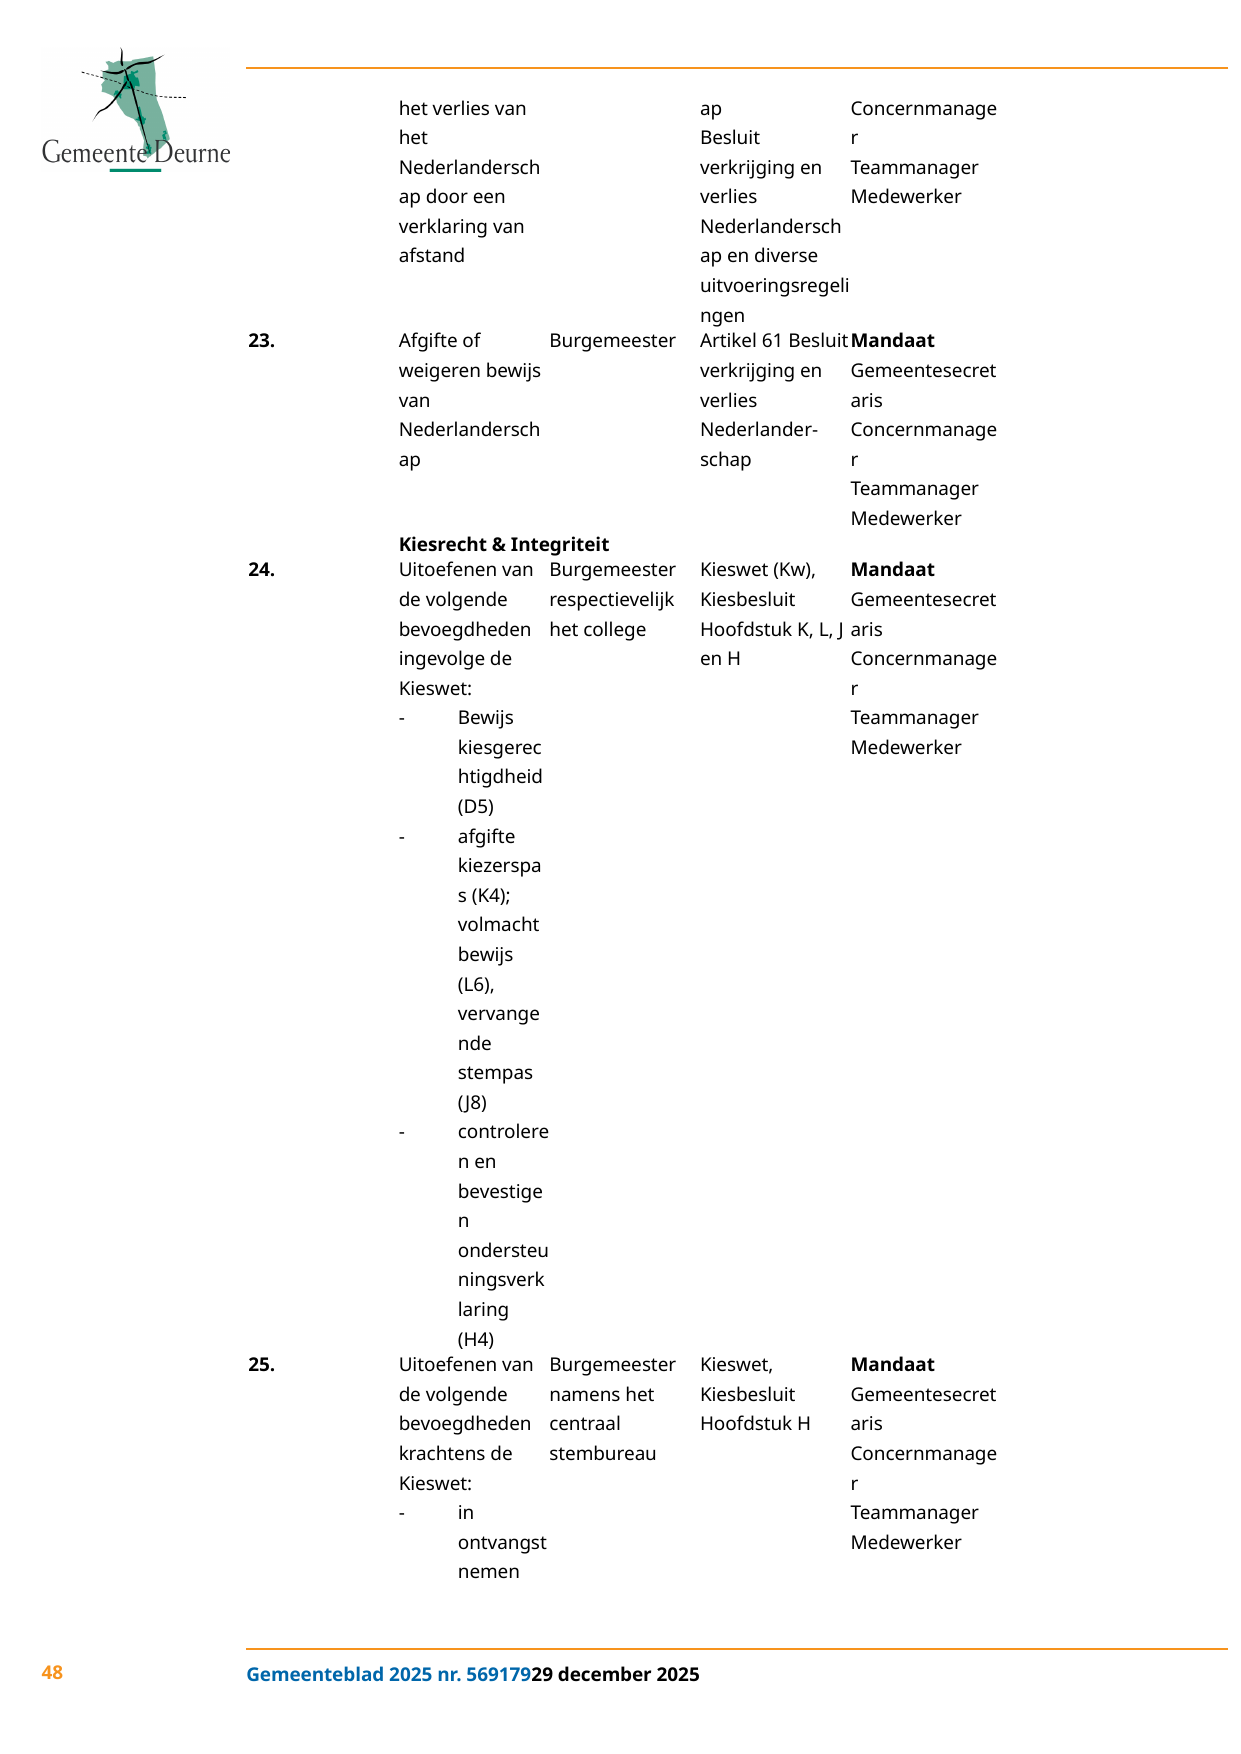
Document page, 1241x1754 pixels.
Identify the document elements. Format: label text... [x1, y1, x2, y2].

table_cell 24. [248, 557, 398, 1351]
table_cell Afgifte of weigeren bewijs van Nederlanderschap [399, 328, 549, 531]
table_cell [1001, 95, 1152, 328]
table_cell [248, 95, 398, 328]
table_cell Burgemeester respectievelijk het college [549, 557, 700, 1351]
table_cell [1001, 328, 1152, 531]
table_cell [549, 95, 700, 328]
table_cell [248, 531, 398, 557]
table_cell 25. [248, 1351, 398, 1584]
table_cell Uitoefenen van de volgende bevoegdheden ingevolge de Kieswet: Bewijs kiesgerechtigdheid (D5) afgifte kiezerspas (K4); volmachtbewijs (L6), vervangende stempas (J8) controleren en bevestigen ondersteuningsverklaring (H4) [399, 557, 549, 1351]
table_cell 23. [248, 328, 398, 531]
table_cell Kieswet (Kw), Kiesbesluit Hoofdstuk K, L, J en H [700, 557, 850, 1351]
table_cell Artikel 61 Besluit verkrijging en verlies Nederlander-schap [700, 328, 850, 531]
table_cell Mandaat Gemeentesecretaris Concernmanager Teammanager Medewerker [850, 1351, 1001, 1584]
table_cell Mandaat Gemeentesecretaris Concernmanager Teammanager Medewerker [850, 557, 1001, 1351]
table_cell het verlies van het Nederlanderschap door een verklaring van afstand [399, 95, 549, 328]
table_cell [1001, 557, 1152, 1351]
table_cell Concernmanager Teammanager Medewerker [850, 95, 1001, 328]
picture [41, 47, 231, 172]
table_cell [1001, 1351, 1152, 1584]
table_cell ap Besluit verkrijging en verlies Nederlanderschap en diverse uitvoeringsregelingen [700, 95, 850, 328]
table_cell Kiesrecht & Integriteit [399, 531, 1152, 557]
table_cell Burgemeester [549, 328, 700, 531]
table_cell Burgemeester namens het centraal stembureau [549, 1351, 700, 1584]
table_cell Uitoefenen van de volgende bevoegdheden krachtens de Kieswet: in ontvangst nemen [399, 1351, 549, 1584]
table_cell Kieswet, Kiesbesluit Hoofdstuk H [700, 1351, 850, 1584]
table_cell Mandaat Gemeentesecretaris Concernmanager Teammanager Medewerker [850, 328, 1001, 531]
